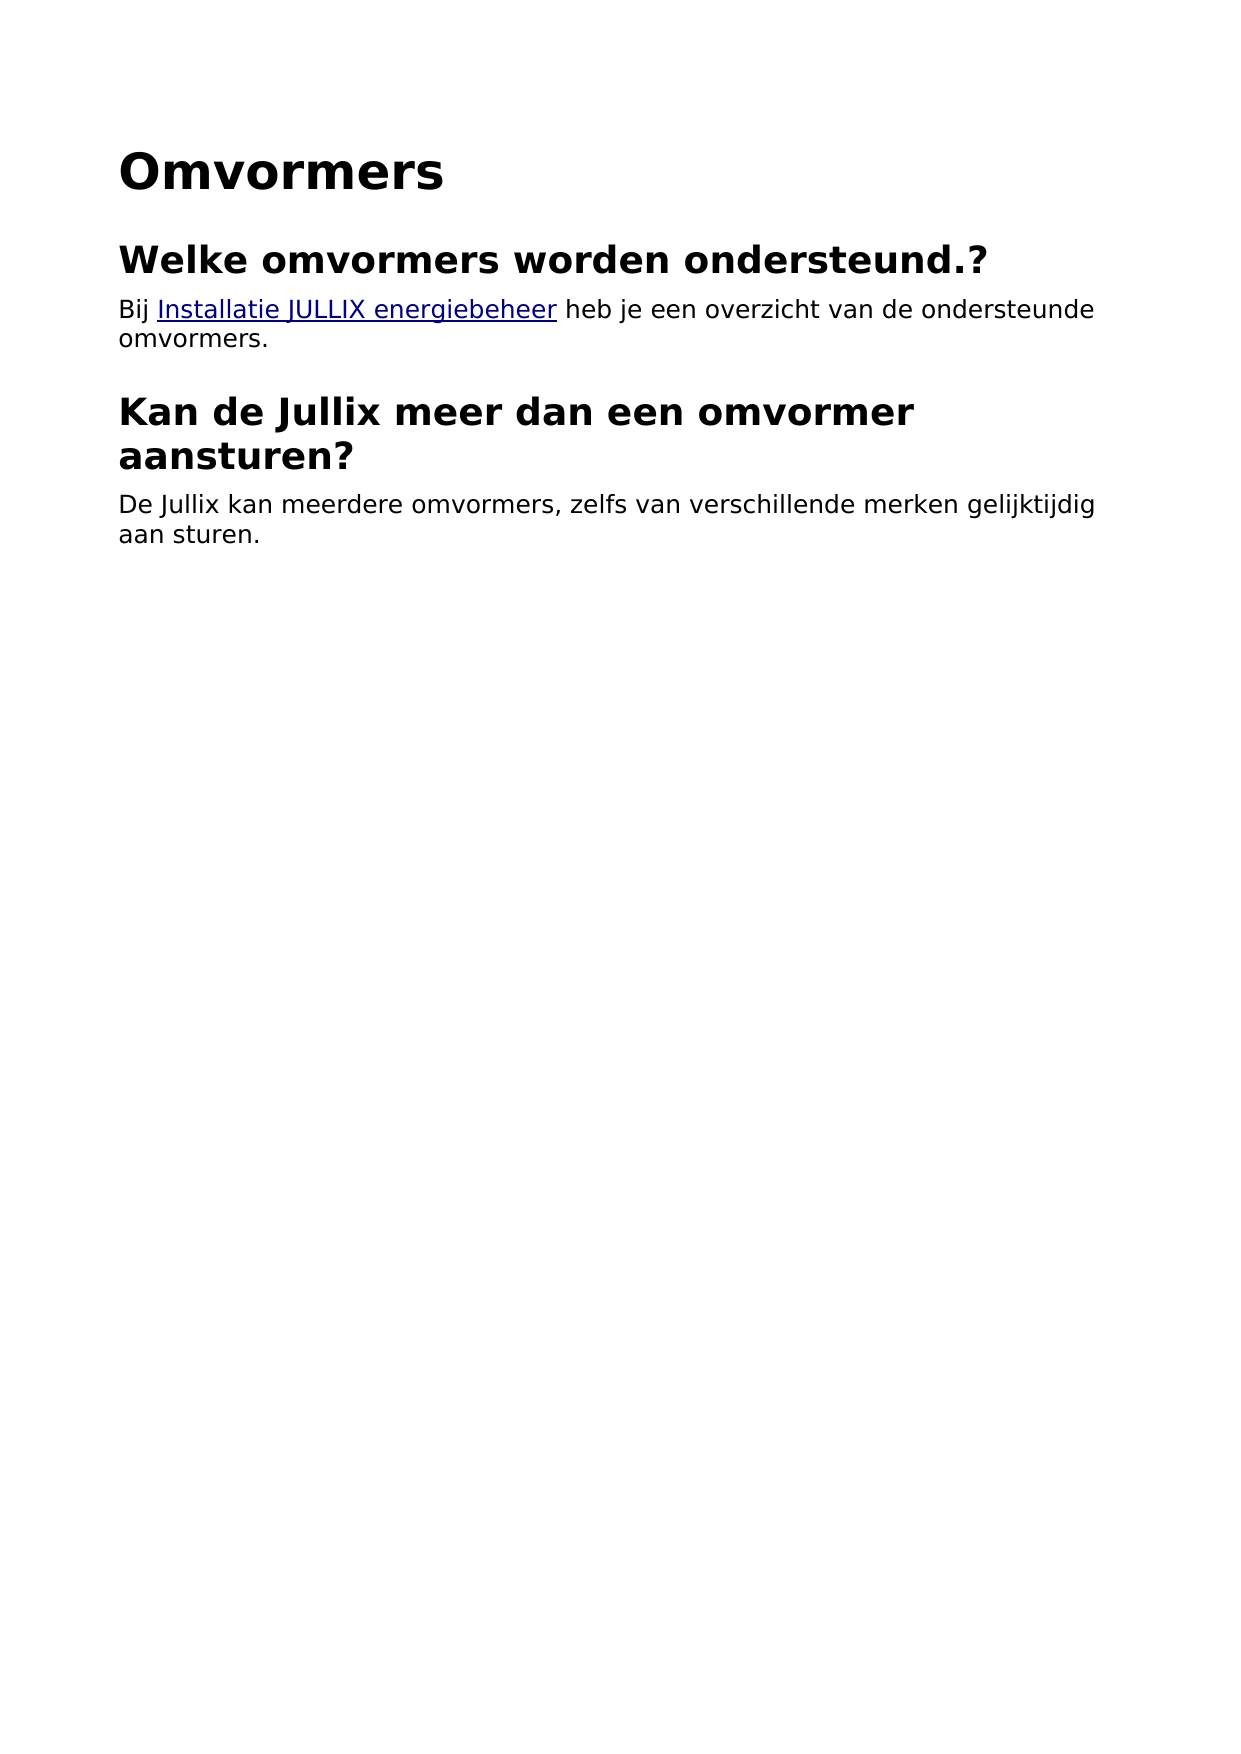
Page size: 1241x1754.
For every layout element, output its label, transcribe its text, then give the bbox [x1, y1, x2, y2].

subtitle Omvormers [118, 143, 1122, 201]
text De Jullix kan meerdere omvormers, zelfs van verschillende merken gelijktijdig aan sturen. [118, 491, 1122, 549]
text Bij Installatie JULLIX energiebeheer heb je een overzicht van de ondersteunde omvormers. [118, 295, 1122, 353]
subtitle Welke omvormers worden ondersteund.? [118, 239, 1122, 282]
subtitle Kan de Jullix meer dan een omvormer aansturen? [118, 391, 1122, 478]
